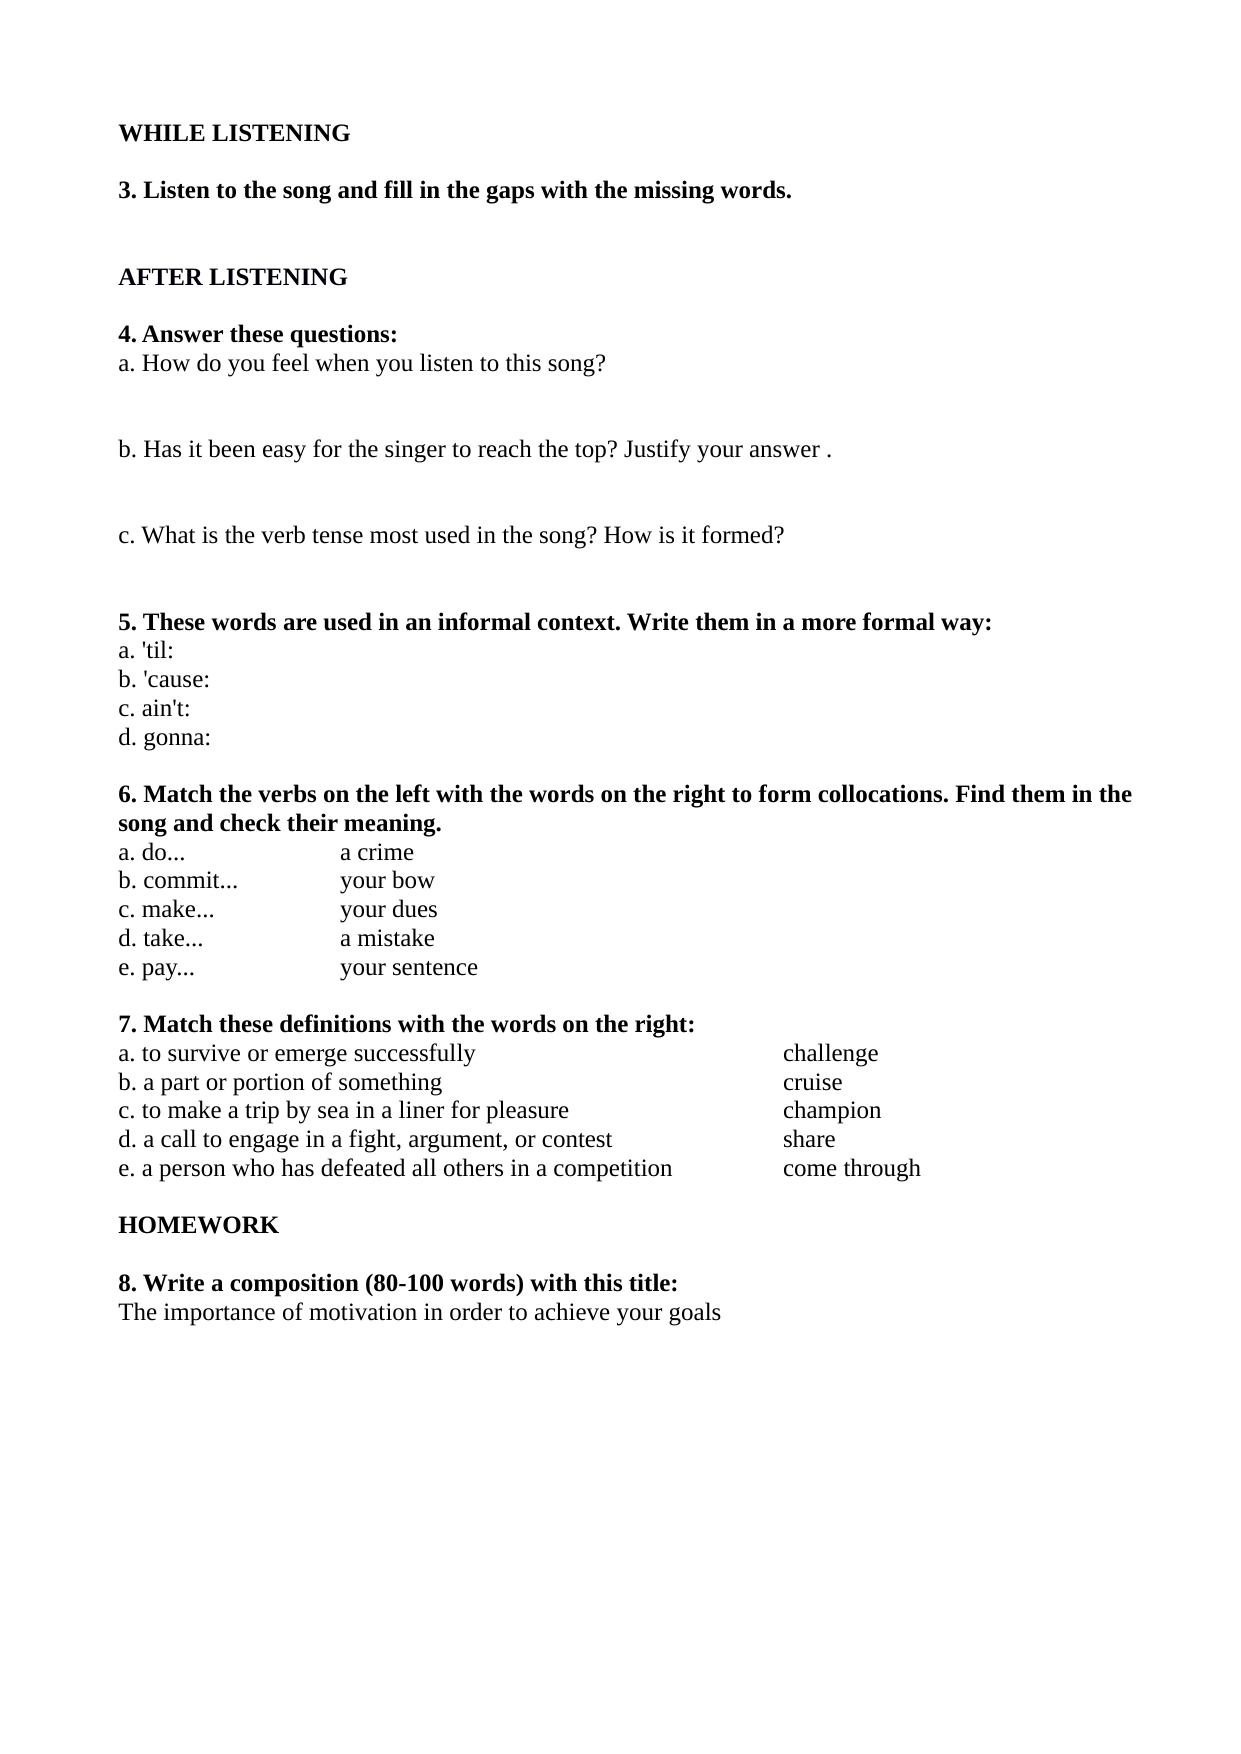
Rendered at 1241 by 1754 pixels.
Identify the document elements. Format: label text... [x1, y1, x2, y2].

text a. to survive or emerge successfully challenge [118, 1038, 1181, 1067]
text 4. Answer these questions: [118, 319, 1181, 348]
text b. 'cause: [118, 664, 1181, 693]
text AFTER LISTENING [118, 262, 1181, 291]
text 8. Write a composition (80-100 words) with this title: [118, 1268, 1181, 1297]
text 6. Match the verbs on the left with the words on the right to form collocations. Find them in the song and check their meaning. [118, 779, 1181, 837]
text The importance of motivation in order to achieve your goals [118, 1297, 1181, 1326]
text WHILE LISTENING [118, 118, 1181, 147]
text e. a person who has defeated all others in a competition come through [118, 1153, 1181, 1182]
text a. do... a crime [118, 837, 1181, 866]
text a. 'til: [118, 636, 1181, 664]
text 5. These words are used in an informal context. Write them in a more formal way: [118, 607, 1181, 636]
text d. gonna: [118, 722, 1181, 751]
text c. ain't: [118, 693, 1181, 722]
text c. make... your dues [118, 894, 1181, 923]
text HOMEWORK [118, 1211, 1181, 1239]
text e. pay... your sentence [118, 952, 1181, 981]
text b. commit... your bow [118, 866, 1181, 894]
text c. What is the verb tense most used in the song? How is it formed? [118, 521, 1181, 549]
text a. How do you feel when you listen to this song? [118, 348, 1181, 377]
text d. take... a mistake [118, 923, 1181, 952]
text b. a part or portion of something cruise [118, 1067, 1181, 1096]
text d. a call to engage in a fight, argument, or contest share [118, 1124, 1181, 1153]
text 3. Listen to the song and fill in the gaps with the missing words. [118, 176, 1181, 204]
text 7. Match these definitions with the words on the right: [118, 1009, 1181, 1038]
text c. to make a trip by sea in a liner for pleasure champion [118, 1096, 1181, 1124]
text b. Has it been easy for the singer to reach the top? Justify your answer . [118, 434, 1181, 463]
